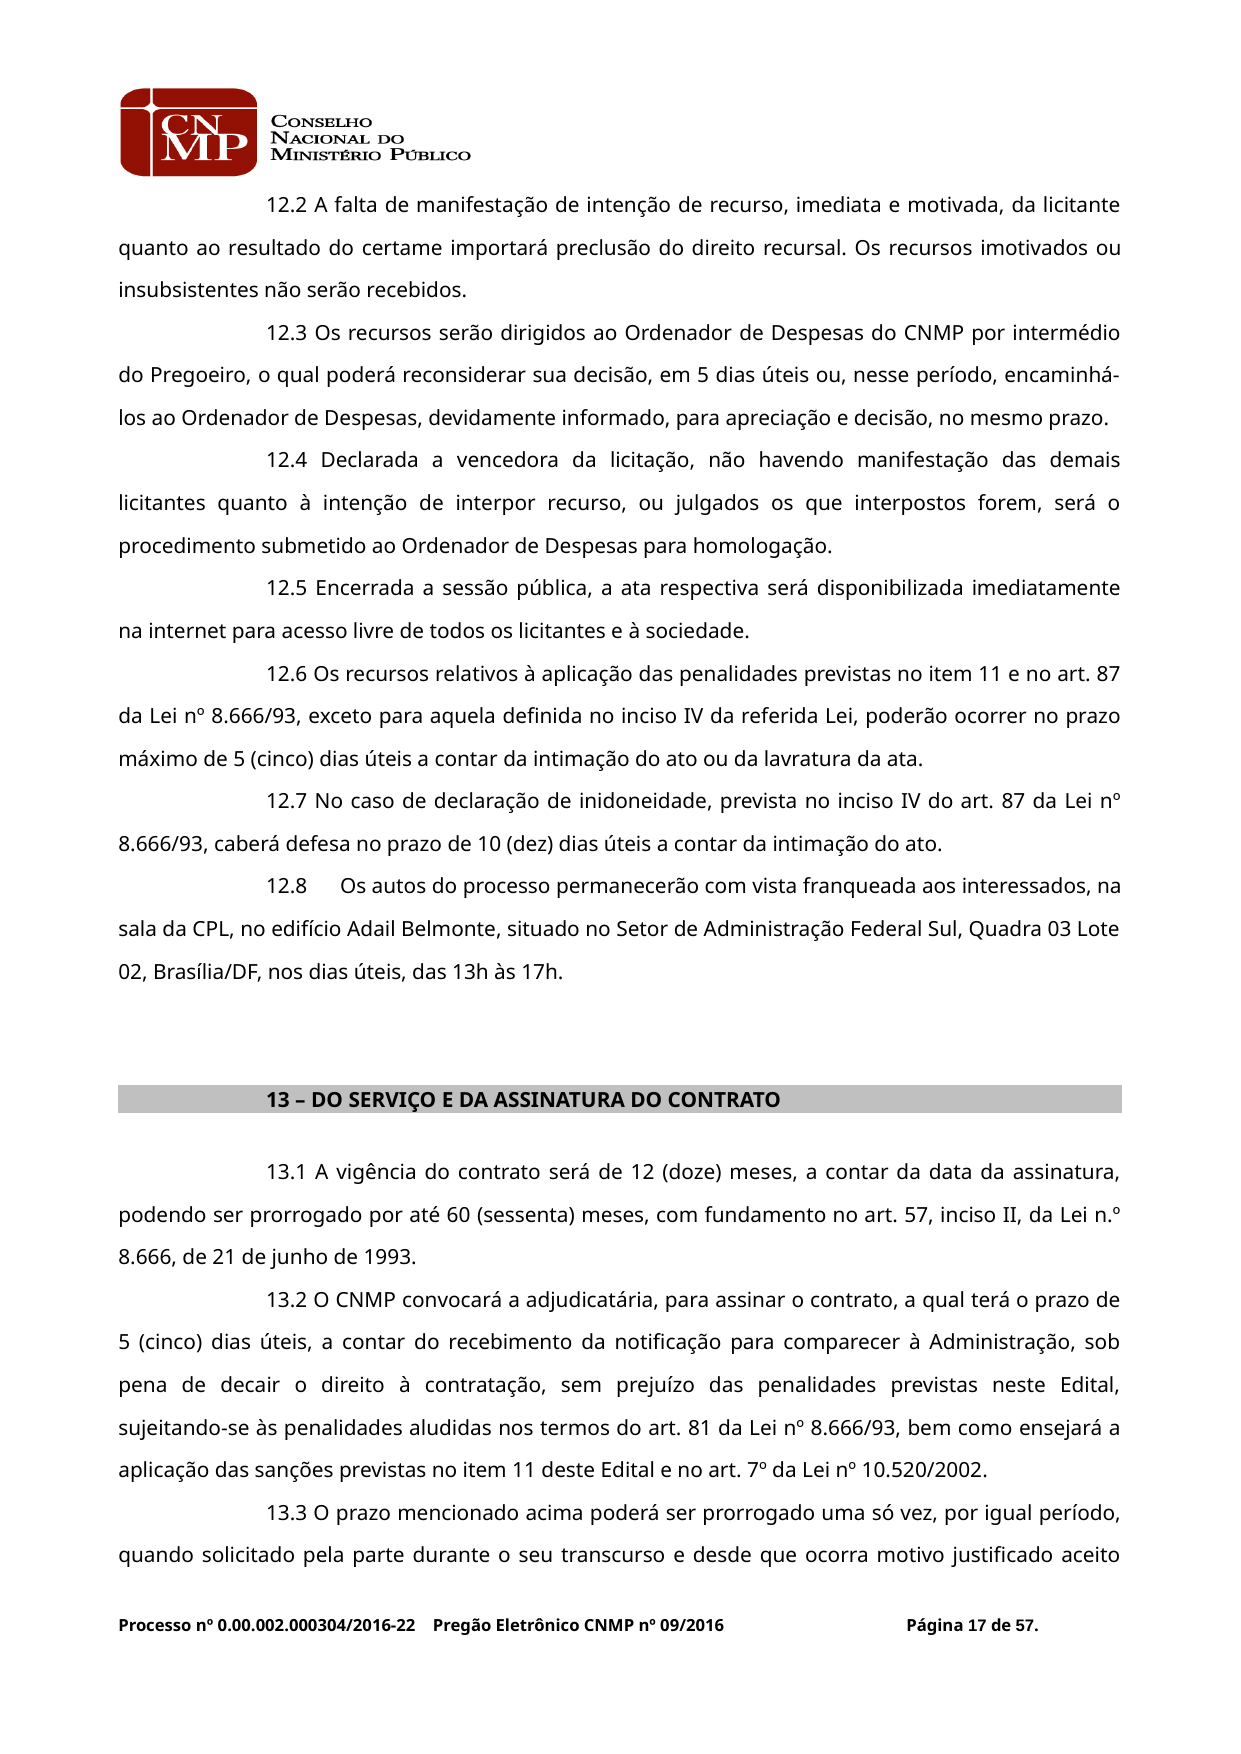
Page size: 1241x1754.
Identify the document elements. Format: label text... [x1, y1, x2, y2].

picture [97, 75, 486, 190]
text 12.4 Declarada a vencedora da licitação, não havendo manifestação das demais licitantes quanto à intenção de interpor recurso, ou julgados os que interpostos forem, será o procedimento submetido ao Ordenador de Despesas para homologação. [118, 446, 1122, 559]
text 13.3 O prazo mencionado acima poderá ser prorrogado uma só vez, por igual período, quando solicitado pela parte durante o seu transcurso e desde que ocorra motivo justificado aceito [118, 1498, 1122, 1569]
text 13.1 A vigência do contrato será de 12 (doze) meses, a contar da data da assinatura, podendo ser prorrogado por até 60 (sessenta) meses, com fundamento no art. 57, inciso II, da Lei n.º 8.666, de 21 de junho de 1993. [118, 1156, 1122, 1271]
text 13.2 O CNMP convocará a adjudicatária, para assinar o contrato, a qual terá o prazo de 5 (cinco) dias úteis, a contar do recebimento da notificação para comparecer à Administração, sob pena de decair o direito à contratação, sem prejuízo das penalidades previstas neste Edital, sujeitando-se às penalidades aludidas nos termos do art. 81 da Lei nº 8.666/93, bem como ensejará a aplicação das sanções previstas no item 11 deste Edital e no art. 7º da Lei nº 10.520/2002. [118, 1285, 1122, 1484]
list Os autos do processo permanecerão com vista franqueada aos interessados, na sala da CPL, no edifício Adail Belmonte, situado no Setor de Administração Federal Sul, Quadra 03 Lote 02, Brasília/DF, nos dias úteis, das 13h às 17h. [118, 872, 1122, 985]
text 12.3 Os recursos serão dirigidos ao Ordenador de Despesas do CNMP por intermédio do Pregoeiro, o qual poderá reconsiderar sua decisão, em 5 dias úteis ou, nesse período, encaminhá-los ao Ordenador de Despesas, devidamente informado, para apreciação e decisão, no mesmo prazo. [118, 318, 1122, 431]
text 13 – DO SERVIÇO E DA ASSINATURA DO CONTRATO [118, 1085, 1122, 1113]
text 12.2 A falta de manifestação de intenção de recurso, imediata e motivada, da licitante quanto ao resultado do certame importará preclusão do direito recursal. Os recursos imotivados ou insubsistentes não serão recebidos. [118, 190, 1122, 304]
text 12.6 Os recursos relativos à aplicação das penalidades previstas no item 11 e no art. 87 da Lei nº 8.666/93, exceto para aquela definida no inciso IV da referida Lei, poderão ocorrer no prazo máximo de 5 (cinco) dias úteis a contar da intimação do ato ou da lavratura da ata. [118, 659, 1122, 772]
text 12.5 Encerrada a sessão pública, a ata respectiva será disponibilizada imediatamente na internet para acesso livre de todos os licitantes e à sociedade. [118, 573, 1122, 644]
text 12.7 No caso de declaração de inidoneidade, prevista no inciso IV do art. 87 da Lei nº 8.666/93, caberá defesa no prazo de 10 (dez) dias úteis a contar da intimação do ato. [118, 786, 1122, 857]
